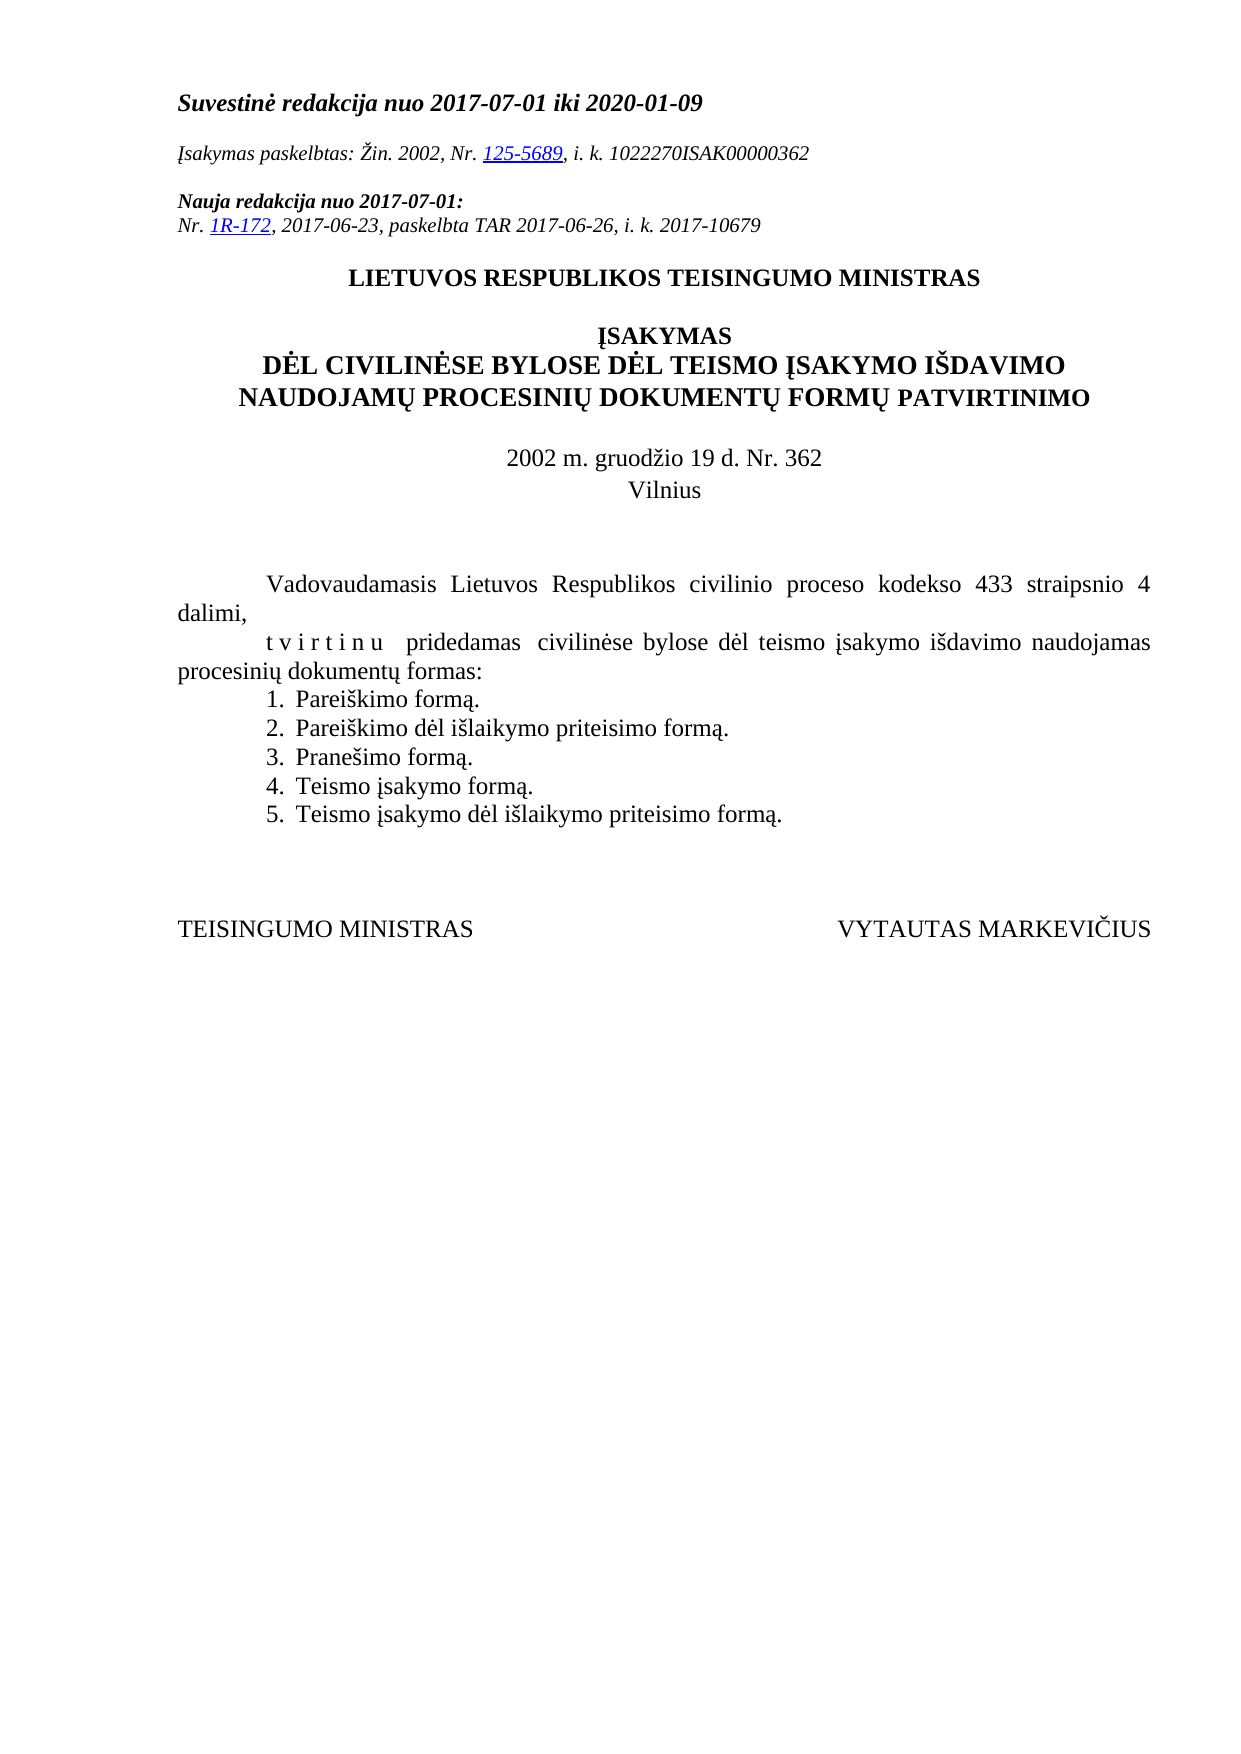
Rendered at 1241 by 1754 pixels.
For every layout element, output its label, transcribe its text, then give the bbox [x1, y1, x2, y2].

text Vilnius [177, 475, 1152, 504]
text Nr. 1R-172, 2017-06-23, paskelbta TAR 2017-06-26, i. k. 2017-10679 [177, 213, 1152, 237]
text Suvestinė redakcija nuo 2017-07-01 iki 2020-01-09 [177, 88, 1152, 117]
text tvirtinu pridedamas civilinėse bylose dėl teismo įsakymo išdavimo naudojamas procesinių dokumentų formas: [177, 627, 1152, 684]
text 1. Pareiškimo formą. [177, 684, 1152, 713]
text 2. Pareiškimo dėl išlaikymo priteisimo formą. [177, 713, 1152, 742]
text 3. Pranešimo formą. [177, 742, 1152, 771]
text 2002 m. gruodžio 19 d. Nr. 362 [177, 443, 1152, 472]
text 5. Teismo įsakymo dėl išlaikymo priteisimo formą. [177, 799, 1152, 828]
text TEISINGUMO MINISTRAS VYTAUTAS MARKEVIČIUS [177, 914, 1152, 943]
text 4. Teismo įsakymo formą. [177, 771, 1152, 799]
text Vadovaudamasis Lietuvos Respublikos civilinio proceso kodekso 433 straipsnio 4 dalimi, [177, 569, 1152, 627]
text Įsakymas paskelbtas: Žin. 2002, Nr. 125-5689, i. k. 1022270ISAK00000362 [177, 141, 1152, 165]
text LIETUVOS RESPUBLIKOS TEISINGUMO MINISTRAS [177, 263, 1152, 292]
text ĮSAKYMAS [177, 321, 1152, 349]
text DĖL CIVILINĖSE BYLOSE DĖL TEISMO ĮSAKYMO IŠDAVIMO NAUDOJAMŲ PROCESINIŲ DOKUMENTŲ FORMŲ PATVIRTINIMO [177, 349, 1152, 412]
text Nauja redakcija nuo 2017-07-01: [177, 189, 1152, 213]
